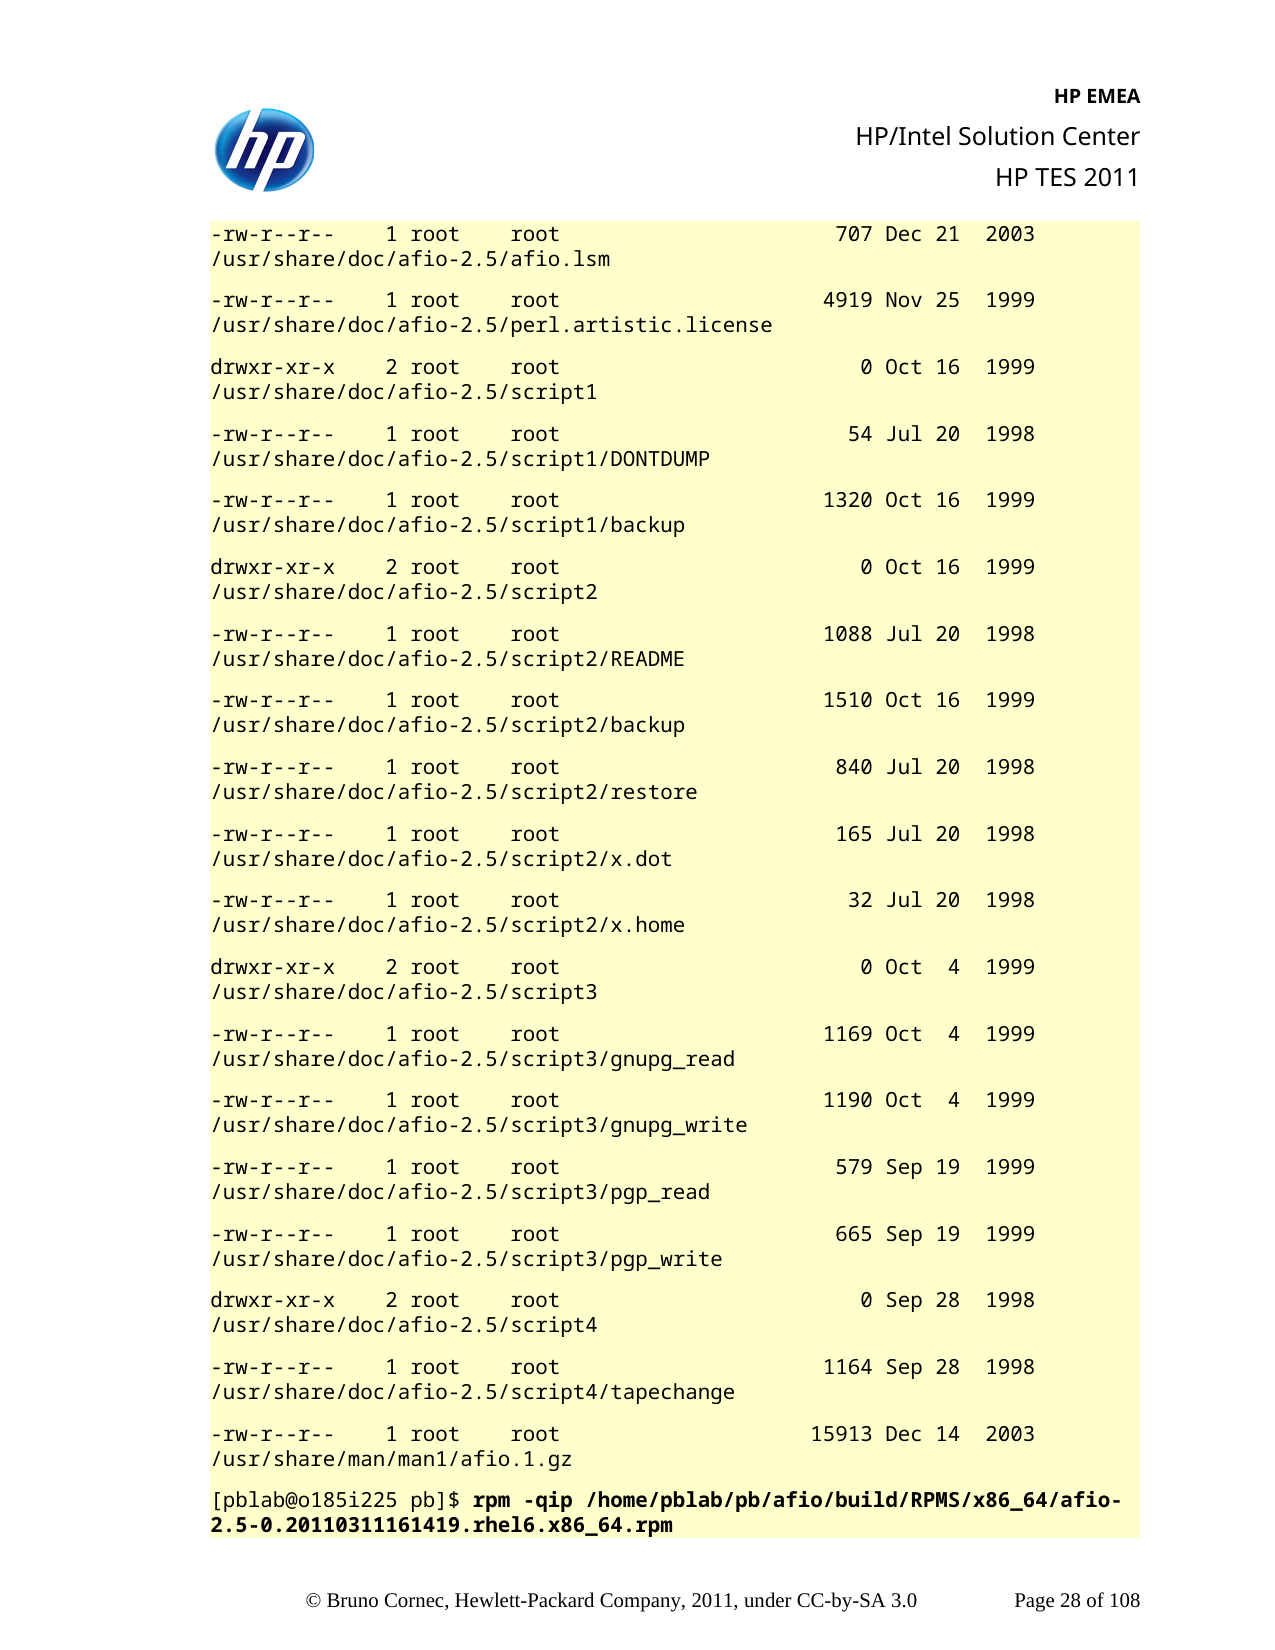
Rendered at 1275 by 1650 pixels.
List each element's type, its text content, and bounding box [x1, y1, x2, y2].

text -rw-r--r-- 1 root root 32 Jul 20 1998 /usr/share/doc/afio-2.5/script2/x.home [210, 888, 1140, 938]
text -rw-r--r-- 1 root root 1088 Jul 20 1998 /usr/share/doc/afio-2.5/script2/README [210, 621, 1140, 671]
text drwxr-xr-x 2 root root 0 Oct 4 1999 /usr/share/doc/afio-2.5/script3 [210, 954, 1140, 1004]
text -rw-r--r-- 1 root root 54 Jul 20 1998 /usr/share/doc/afio-2.5/script1/DONTDUMP [210, 421, 1140, 471]
text [pblab@o185i225 pb]$ rpm -qip /home/pblab/pb/afio/build/RPMS/x86_64/afio-2.5-0.20110311161419.rhel6.x86_64.rpm [210, 1488, 1140, 1538]
text -rw-r--r-- 1 root root 707 Dec 21 2003 /usr/share/doc/afio-2.5/afio.lsm [210, 221, 1140, 271]
text -rw-r--r-- 1 root root 165 Jul 20 1998 /usr/share/doc/afio-2.5/script2/x.dot [210, 821, 1140, 871]
text -rw-r--r-- 1 root root 4919 Nov 25 1999 /usr/share/doc/afio-2.5/perl.artistic.license [210, 288, 1140, 338]
picture [214, 108, 315, 192]
text -rw-r--r-- 1 root root 15913 Dec 14 2003 /usr/share/man/man1/afio.1.gz [210, 1421, 1140, 1471]
text -rw-r--r-- 1 root root 1164 Sep 28 1998 /usr/share/doc/afio-2.5/script4/tapechange [210, 1354, 1140, 1404]
text -rw-r--r-- 1 root root 1320 Oct 16 1999 /usr/share/doc/afio-2.5/script1/backup [210, 488, 1140, 538]
text -rw-r--r-- 1 root root 665 Sep 19 1999 /usr/share/doc/afio-2.5/script3/pgp_write [210, 1221, 1140, 1271]
text -rw-r--r-- 1 root root 1169 Oct 4 1999 /usr/share/doc/afio-2.5/script3/gnupg_read [210, 1021, 1140, 1071]
text -rw-r--r-- 1 root root 1190 Oct 4 1999 /usr/share/doc/afio-2.5/script3/gnupg_write [210, 1088, 1140, 1138]
text -rw-r--r-- 1 root root 840 Jul 20 1998 /usr/share/doc/afio-2.5/script2/restore [210, 754, 1140, 804]
text drwxr-xr-x 2 root root 0 Sep 28 1998 /usr/share/doc/afio-2.5/script4 [210, 1288, 1140, 1338]
text drwxr-xr-x 2 root root 0 Oct 16 1999 /usr/share/doc/afio-2.5/script1 [210, 354, 1140, 404]
text drwxr-xr-x 2 root root 0 Oct 16 1999 /usr/share/doc/afio-2.5/script2 [210, 554, 1140, 604]
text -rw-r--r-- 1 root root 1510 Oct 16 1999 /usr/share/doc/afio-2.5/script2/backup [210, 688, 1140, 738]
text -rw-r--r-- 1 root root 579 Sep 19 1999 /usr/share/doc/afio-2.5/script3/pgp_read [210, 1154, 1140, 1204]
